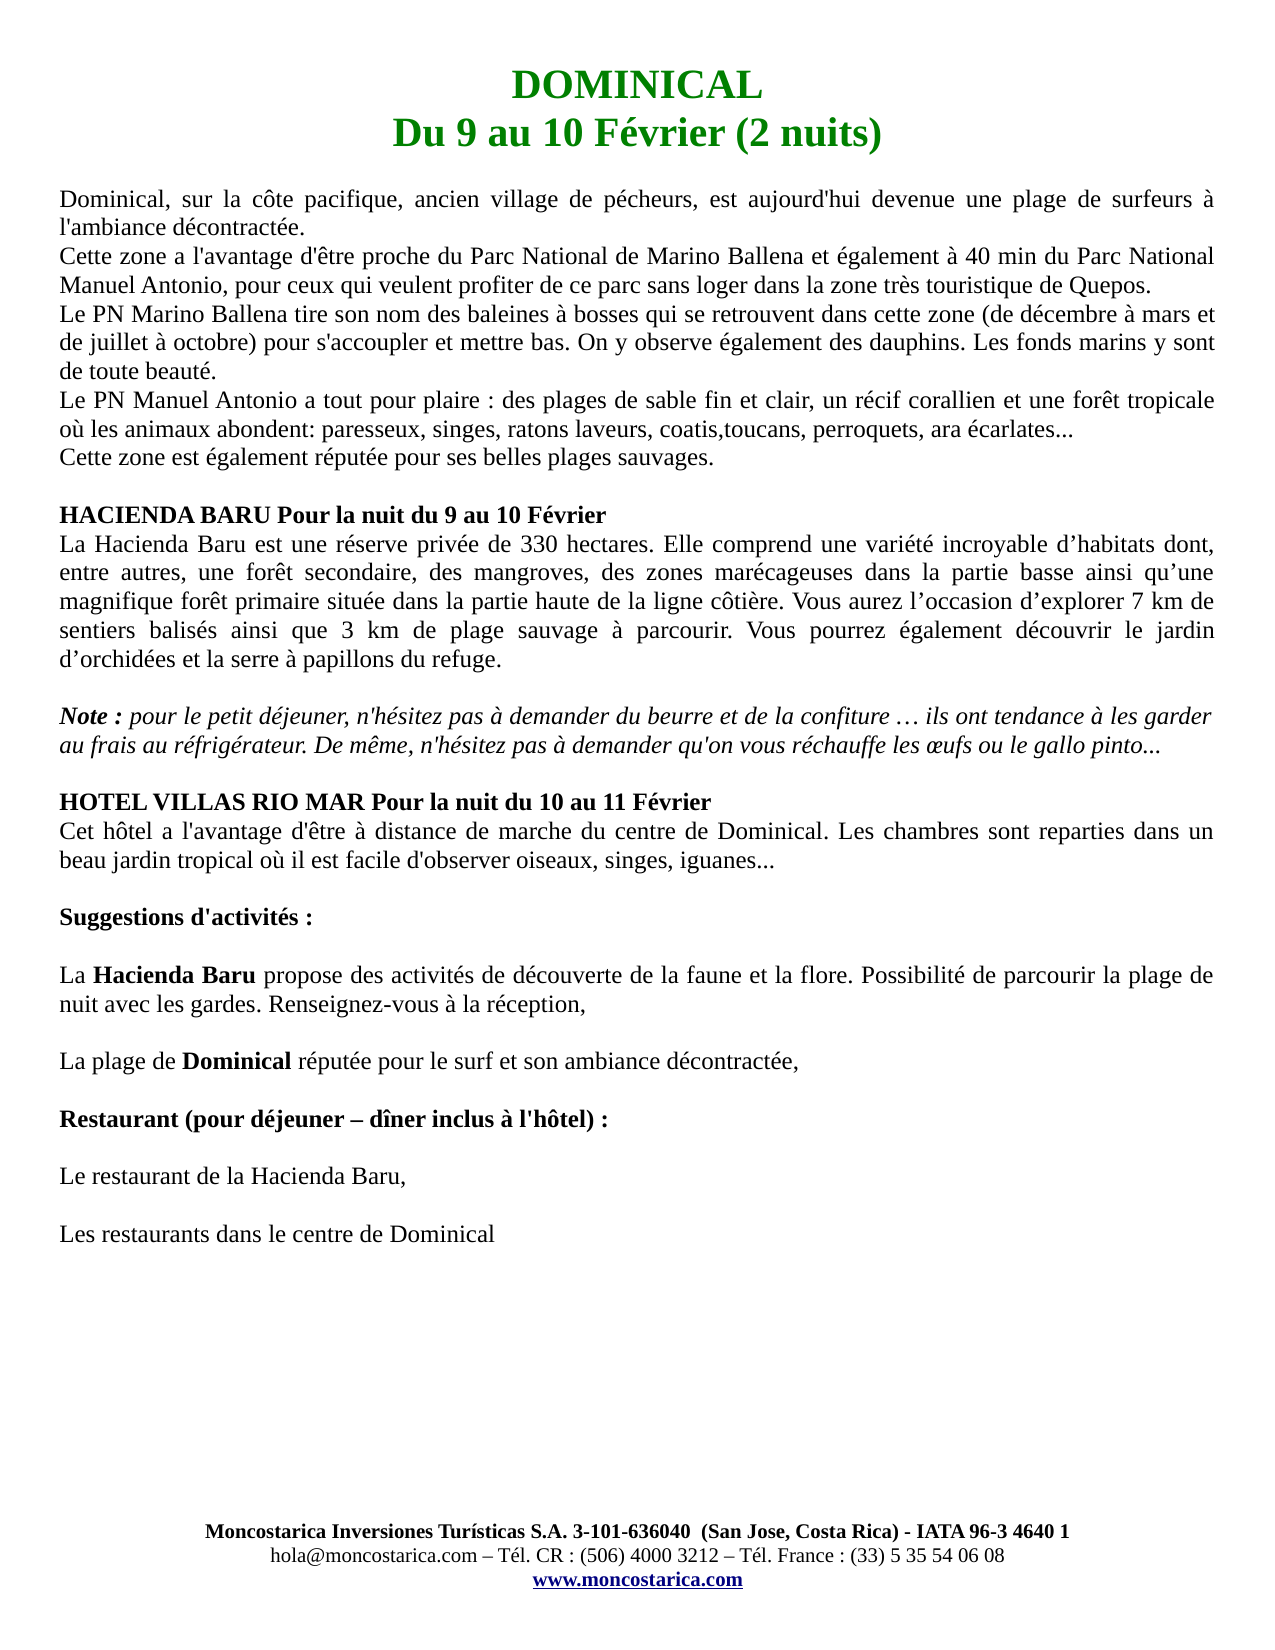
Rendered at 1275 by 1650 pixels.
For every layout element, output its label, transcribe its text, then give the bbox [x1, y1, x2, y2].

text Le restaurant de la Hacienda Baru, [59, 1161, 1216, 1190]
text Suggestions d'activités : [59, 902, 1216, 931]
text Restaurant (pour déjeuner – dîner inclus à l'hôtel) : [59, 1104, 1216, 1132]
text La Hacienda Baru propose des activités de découverte de la faune et la flore. Possibilité de parcourir la plage de nuit avec les gardes. Renseignez-vous à la réception, [59, 960, 1216, 1017]
text Cette zone est également réputée pour ses belles plages sauvages. [59, 442, 1216, 471]
text Le PN Manuel Antonio a tout pour plaire : des plages de sable fin et clair, un récif corallien et une forêt tropicale où les animaux abondent: paresseux, singes, ratons laveurs, coatis,toucans, perroquets, ara écarlates... [59, 385, 1216, 442]
text HOTEL VILLAS RIO MAR Pour la nuit du 10 au 11 Février [59, 787, 1216, 816]
text DOMINICAL [59, 59, 1216, 107]
text Les restaurants dans le centre de Dominical [59, 1219, 1216, 1247]
text La plage de Dominical réputée pour le surf et son ambiance décontractée, [59, 1046, 1216, 1075]
text Note : pour le petit déjeuner, n'hésitez pas à demander du beurre et de la confiture … ils ont tendance à les garder au frais au réfrigérateur. De même, n'hésitez pas à demander qu'on vous réchauffe les œufs ou le gallo pinto... [59, 701, 1216, 759]
text La Hacienda Baru est une réserve privée de 330 hectares. Elle comprend une variété incroyable d’habitats dont, entre autres, une forêt secondaire, des mangroves, des zones marécageuses dans la partie basse ainsi qu’une magnifique forêt primaire située dans la partie haute de la ligne côtière. Vous aurez l’occasion d’explorer 7 km de sentiers balisés ainsi que 3 km de plage sauvage à parcourir. Vous pourrez également découvrir le jardin d’orchidées et la serre à papillons du refuge. [59, 529, 1216, 672]
text Cet hôtel a l'avantage d'être à distance de marche du centre de Dominical. Les chambres sont reparties dans un beau jardin tropical où il est facile d'observer oiseaux, singes, iguanes... [59, 816, 1216, 874]
text Le PN Marino Ballena tire son nom des baleines à bosses qui se retrouvent dans cette zone (de décembre à mars et de juillet à octobre) pour s'accoupler et mettre bas. On y observe également des dauphins. Les fonds marins y sont de toute beauté. [59, 299, 1216, 385]
text HACIENDA BARU Pour la nuit du 9 au 10 Février [59, 500, 1216, 529]
text Cette zone a l'avantage d'être proche du Parc National de Marino Ballena et également à 40 min du Parc National Manuel Antonio, pour ceux qui veulent profiter de ce parc sans loger dans la zone très touristique de Quepos. [59, 241, 1216, 299]
text Du 9 au 10 Février (2 nuits) [59, 107, 1216, 155]
text Dominical, sur la côte pacifique, ancien village de pécheurs, est aujourd'hui devenue une plage de surfeurs à l'ambiance décontractée. [59, 184, 1216, 241]
